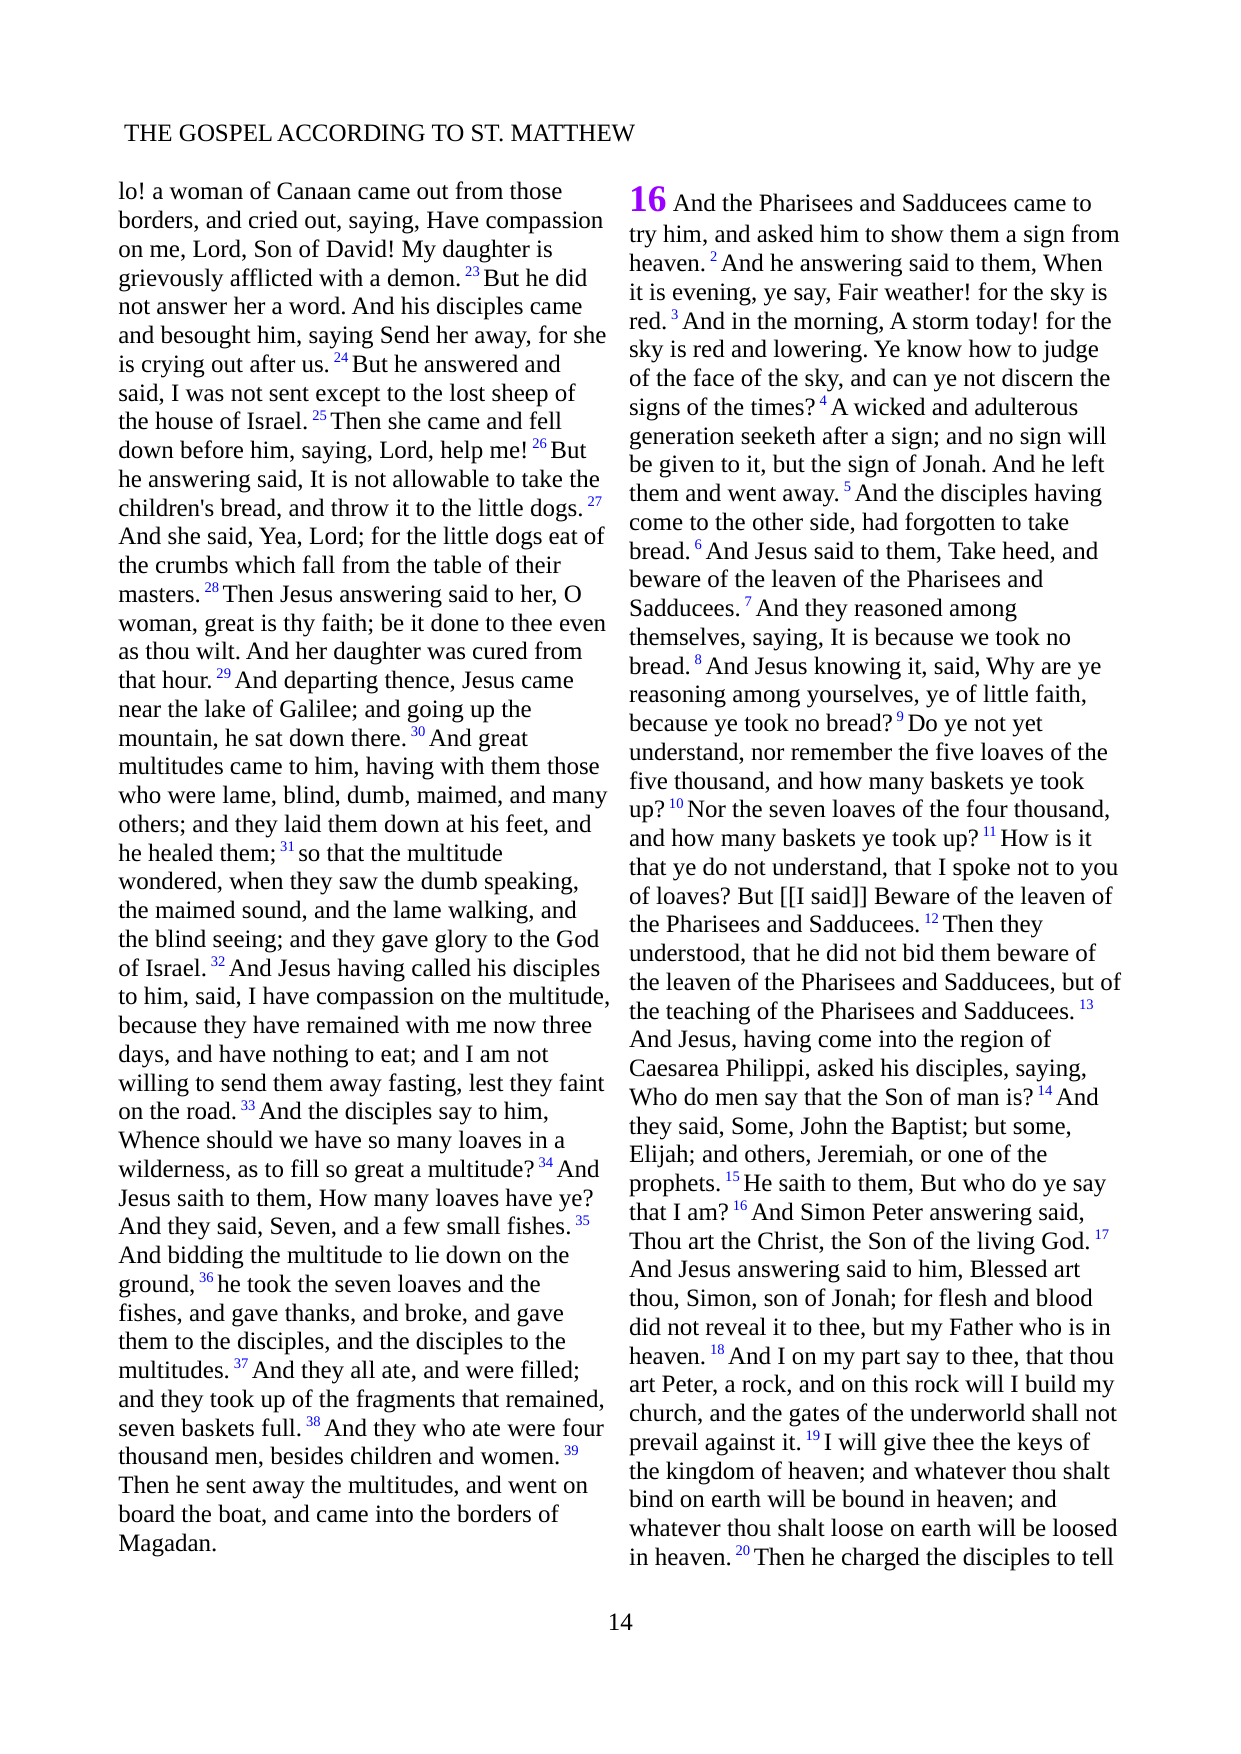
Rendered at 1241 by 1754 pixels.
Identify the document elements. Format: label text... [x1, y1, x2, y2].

text lo! a woman of Canaan came out from those borders, and cried out, saying, Have compassion on me, Lord, Son of David! My daughter is grievously afflicted with a demon. 23 But he did not answer her a word. And his disciples came and besought him, saying Send her away, for she is crying out after us. 24 But he answered and said, I was not sent except to the lost sheep of the house of Israel. 25 Then she came and fell down before him, saying, Lord, help me! 26 But he answering said, It is not allowable to take the children's bread, and throw it to the little dogs. 27 And she said, Yea, Lord; for the little dogs eat of the crumbs which fall from the table of their masters. 28 Then Jesus answering said to her, O woman, great is thy faith; be it done to thee even as thou wilt. And her daughter was cured from that hour. 29 And departing thence, Jesus came near the lake of Galilee; and going up the mountain, he sat down there. 30 And great multitudes came to him, having with them those who were lame, blind, dumb, maimed, and many others; and they laid them down at his feet, and he healed them; 31 so that the multitude wondered, when they saw the dumb speaking, the maimed sound, and the lame walking, and the blind seeing; and they gave glory to the God of Israel. 32 And Jesus having called his disciples to him, said, I have compassion on the multitude, because they have remained with me now three days, and have nothing to eat; and I am not willing to send them away fasting, lest they faint on the road. 33 And the disciples say to him, Whence should we have so many loaves in a wilderness, as to fill so great a multitude? 34 And Jesus saith to them, How many loaves have ye? And they said, Seven, and a few small fishes. 35 And bidding the multitude to lie down on the ground, 36 he took the seven loaves and the fishes, and gave thanks, and broke, and gave them to the disciples, and the disciples to the multitudes. 37 And they all ate, and were filled; and they took up of the fragments that remained, seven baskets full. 38 And they who ate were four thousand men, besides children and women. 39 Then he sent away the multitudes, and went on board the boat, and came into the borders of Magadan. [118, 176, 611, 1556]
text 16 And the Pharisees and Sadducees came to try him, and asked him to show them a sign from heaven. 2 And he answering said to them, When it is evening, ye say, Fair weather! for the sky is red. 3 And in the morning, A storm today! for the sky is red and lowering. Ye know how to judge of the face of the sky, and can ye not discern the signs of the times? 4 A wicked and adulterous generation seeketh after a sign; and no sign will be given to it, but the sign of Jonah. And he left them and went away. 5 And the disciples having come to the other side, had forgotten to take bread. 6 And Jesus said to them, Take heed, and beware of the leaven of the Pharisees and Sadducees. 7 And they reasoned among themselves, saying, It is because we took no bread. 8 And Jesus knowing it, said, Why are ye reasoning among yourselves, ye of little faith, because ye took no bread? 9 Do ye not yet understand, nor remember the five loaves of the five thousand, and how many baskets ye took up? 10 Nor the seven loaves of the four thousand, and how many baskets ye took up? 11 How is it that ye do not understand, that I spoke not to you of loaves? But [[I said]] Beware of the leaven of the Pharisees and Sadducees. 12 Then they understood, that he did not bid them beware of the leaven of the Pharisees and Sadducees, but of the teaching of the Pharisees and Sadducees. 13 And Jesus, having come into the region of Caesarea Philippi, asked his disciples, saying, Who do men say that the Son of man is? 14 And they said, Some, John the Baptist; but some, Elijah; and others, Jeremiah, or one of the prophets. 15 He saith to them, But who do ye say that I am? 16 And Simon Peter answering said, Thou art the Christ, the Son of the living God. 17 And Jesus answering said to him, Blessed art thou, Simon, son of Jonah; for flesh and blood did not reveal it to thee, but my Father who is in heaven. 18 And I on my part say to thee, that thou art Peter, a rock, and on this rock will I build my church, and the gates of the underworld shall not prevail against it. 19 I will give thee the keys of the kingdom of heaven; and whatever thou shalt bind on earth will be bound in heaven; and whatever thou shalt loose on earth will be loosed in heaven. 20 Then he charged the disciples to tell [629, 176, 1122, 1571]
